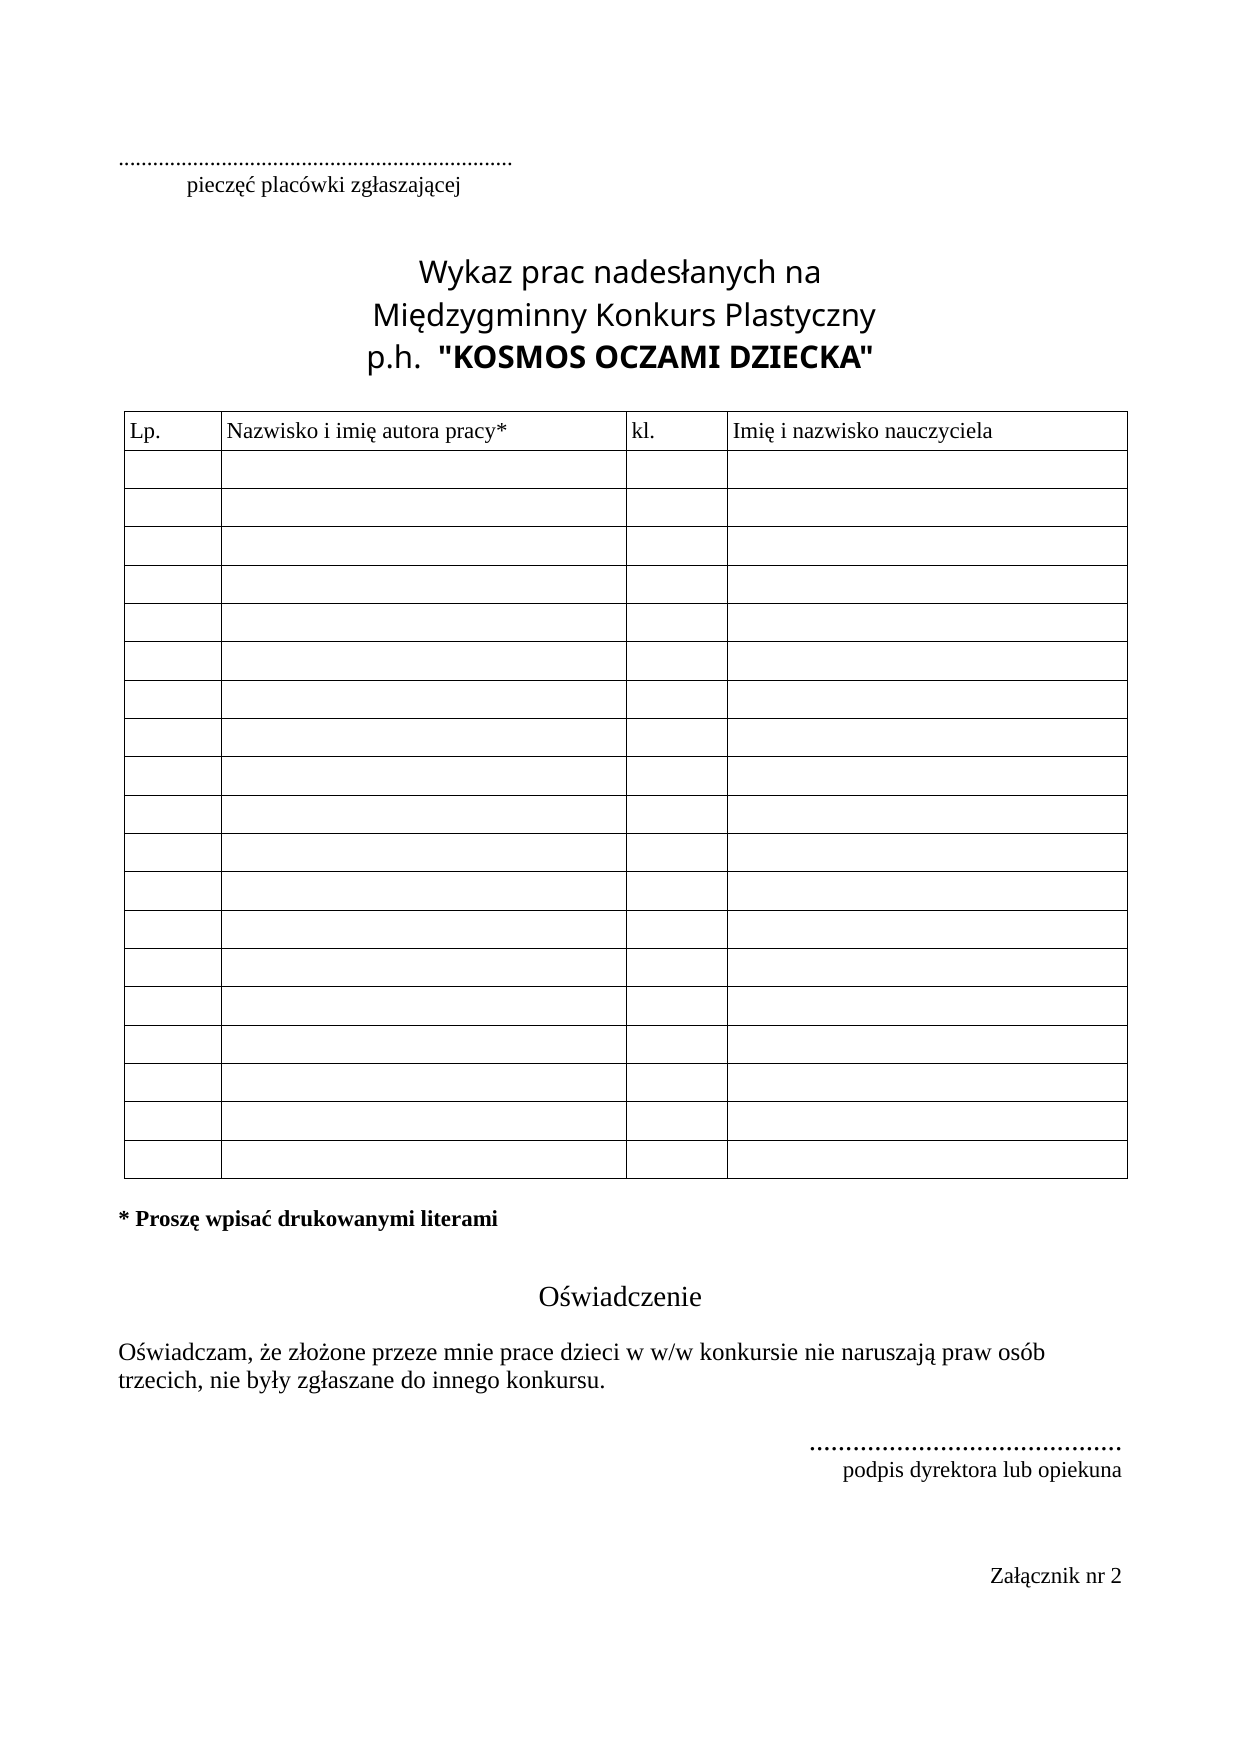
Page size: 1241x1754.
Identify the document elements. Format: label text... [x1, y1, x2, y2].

table_cell [125, 834, 221, 871]
table_cell [222, 1102, 626, 1139]
table_cell [627, 489, 727, 526]
table_cell [125, 527, 221, 564]
table_cell [222, 1141, 626, 1178]
table_cell [627, 834, 727, 871]
table_cell [627, 796, 727, 833]
table_cell [728, 949, 1127, 986]
table_cell [125, 1141, 221, 1178]
table_cell [125, 642, 221, 679]
table_cell [125, 604, 221, 641]
table_header Lp. [125, 412, 221, 449]
table_cell [222, 757, 626, 794]
table_cell [627, 451, 727, 488]
table_cell [627, 527, 727, 564]
table_cell [627, 757, 727, 794]
table_cell [728, 1026, 1127, 1063]
text pieczęć placówki zgłaszającej [118, 171, 1122, 197]
table_cell [627, 987, 727, 1024]
table_cell [222, 834, 626, 871]
table_cell [728, 987, 1127, 1024]
text Oświadczam, że złożone przeze mnie prace dzieci w w/w konkursie nie naruszają praw osób trzecich, nie były zgłaszane do innego konkursu. [118, 1337, 1122, 1394]
table_cell [222, 489, 626, 526]
table_cell [125, 566, 221, 603]
table_cell [728, 527, 1127, 564]
table_cell [627, 566, 727, 603]
table_cell [728, 796, 1127, 833]
table_cell [627, 949, 727, 986]
table_cell [728, 451, 1127, 488]
table_cell [222, 1064, 626, 1101]
table_cell [222, 527, 626, 564]
table_cell [728, 642, 1127, 679]
text ........................................... [118, 1423, 1122, 1456]
table_cell [728, 911, 1127, 948]
text Międzygminny Konkurs Plastyczny [118, 292, 1122, 335]
table_cell [627, 1141, 727, 1178]
table_cell [222, 796, 626, 833]
table_cell [627, 719, 727, 756]
text * Proszę wpisać drukowanymi literami [118, 1205, 1122, 1231]
table_cell [728, 604, 1127, 641]
text podpis dyrektora lub opiekuna [118, 1456, 1122, 1483]
table_cell [627, 911, 727, 948]
table_cell [222, 681, 626, 718]
table_cell [627, 1102, 727, 1139]
text Oświadczenie [118, 1279, 1122, 1313]
text Wykaz prac nadesłanych na [118, 250, 1122, 292]
table_cell [222, 987, 626, 1024]
table_cell [728, 566, 1127, 603]
text Załącznik nr 2 [118, 1562, 1122, 1588]
table_cell [728, 1064, 1127, 1101]
table_cell [125, 489, 221, 526]
table_cell [125, 681, 221, 718]
table_header Imię i nazwisko nauczyciela [728, 412, 1127, 449]
text ..................................................................... [118, 144, 1122, 171]
table_cell [125, 911, 221, 948]
table_cell [222, 911, 626, 948]
table_cell [125, 1102, 221, 1139]
table_cell [627, 1064, 727, 1101]
table_cell [728, 719, 1127, 756]
table_cell [728, 757, 1127, 794]
table_cell [222, 949, 626, 986]
table_cell [125, 796, 221, 833]
table_cell [627, 681, 727, 718]
table_cell [222, 604, 626, 641]
table_cell [125, 1064, 221, 1101]
table_cell [125, 949, 221, 986]
text p.h. "KOSMOS OCZAMI DZIECKA" [118, 335, 1122, 378]
table_cell [627, 604, 727, 641]
table_cell [222, 872, 626, 909]
table_cell [728, 872, 1127, 909]
table_cell [627, 642, 727, 679]
table_cell [125, 451, 221, 488]
table_cell [125, 757, 221, 794]
table_cell [728, 1102, 1127, 1139]
table_cell [728, 834, 1127, 871]
table_cell [728, 489, 1127, 526]
table_cell [222, 451, 626, 488]
table_cell [222, 566, 626, 603]
table_header kl. [627, 412, 727, 449]
table_cell [222, 1026, 626, 1063]
table_cell [125, 719, 221, 756]
table_cell [728, 1141, 1127, 1178]
table_cell [627, 872, 727, 909]
table_cell [125, 987, 221, 1024]
table_cell [125, 872, 221, 909]
table_cell [627, 1026, 727, 1063]
table_header Nazwisko i imię autora pracy* [222, 412, 626, 449]
table_cell [125, 1026, 221, 1063]
table_cell [728, 681, 1127, 718]
table_cell [222, 642, 626, 679]
table_cell [222, 719, 626, 756]
